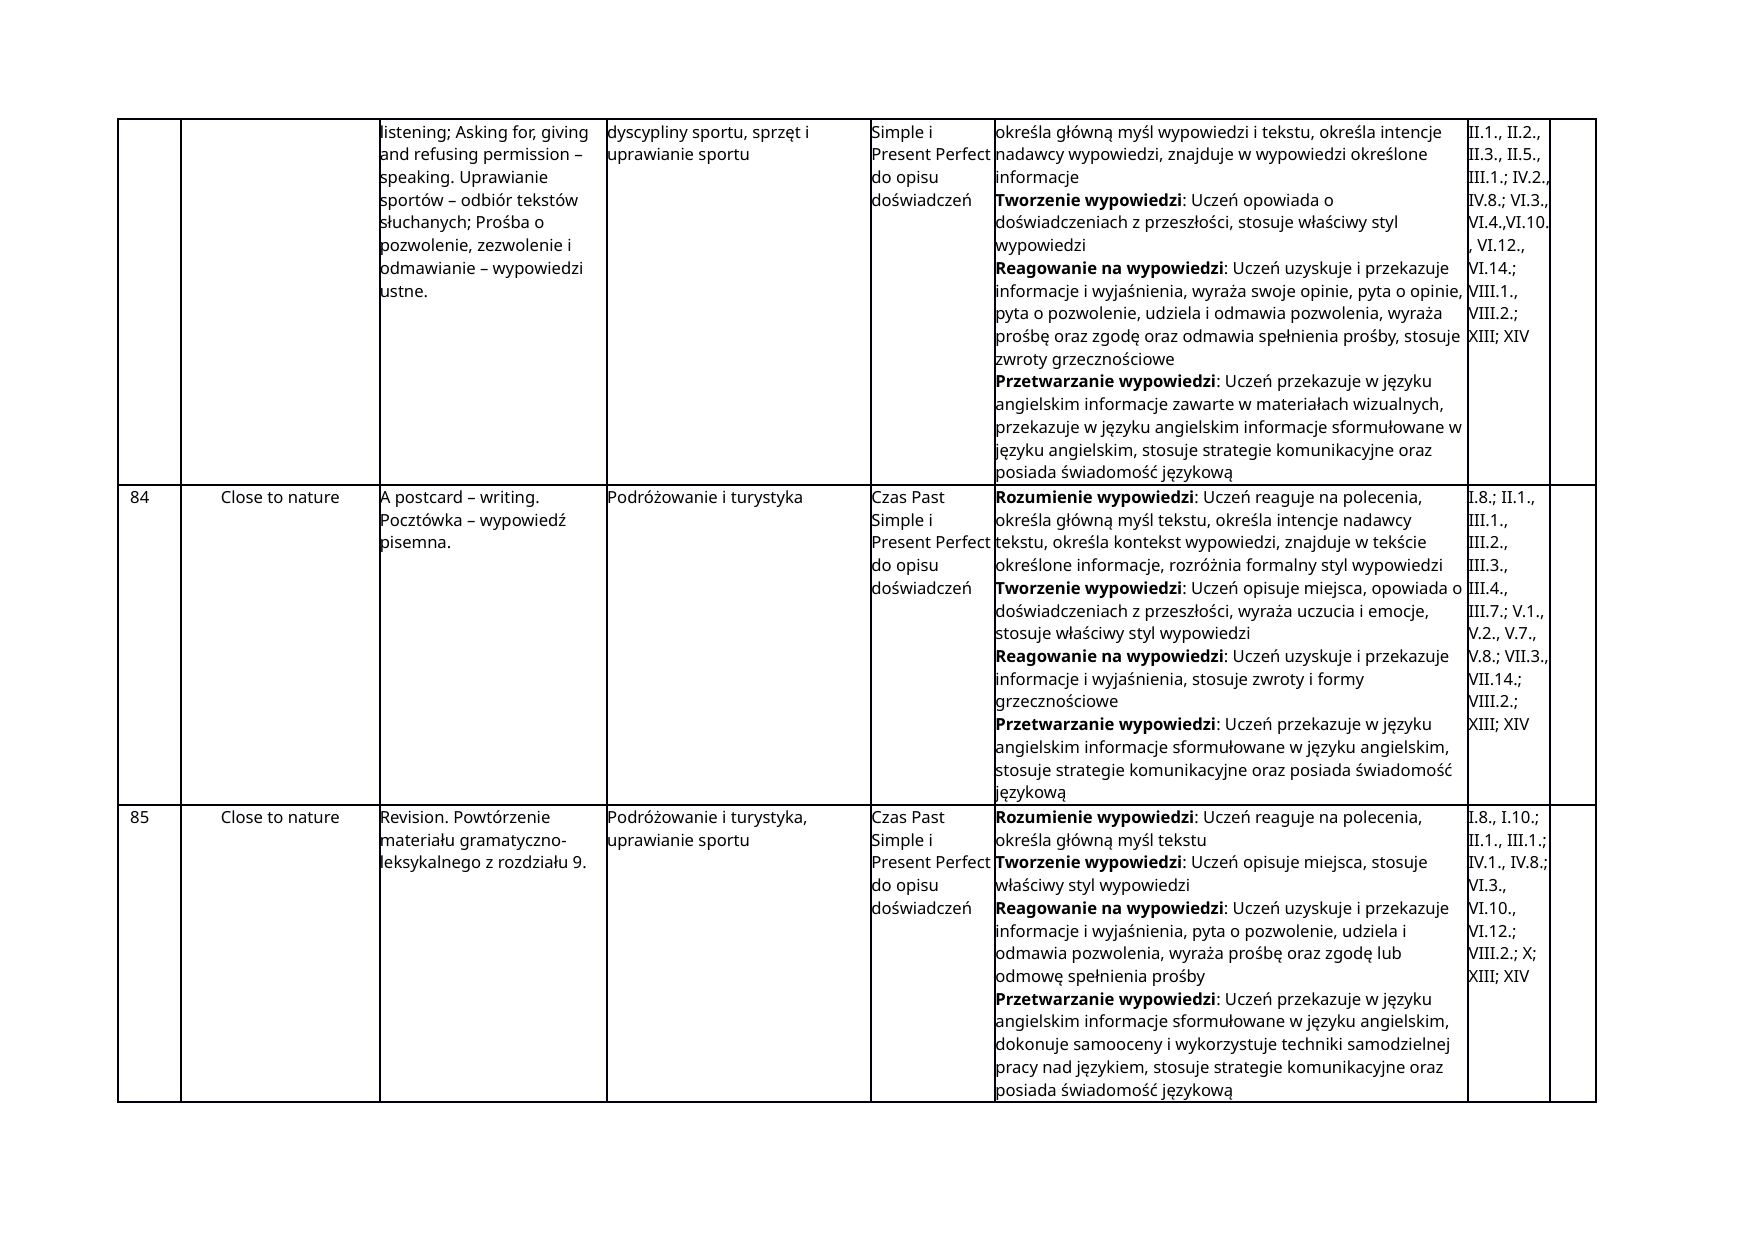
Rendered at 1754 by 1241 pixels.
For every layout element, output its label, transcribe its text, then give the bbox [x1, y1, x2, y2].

table_cell dyscypliny sportu, sprzęt i uprawianie sportu [608, 120, 870, 483]
table_cell Czas Past Simple i Present Perfect do opisu doświadczeń [872, 486, 994, 803]
table_cell [1551, 806, 1595, 1101]
table_cell [182, 120, 379, 483]
table_cell [119, 120, 180, 483]
table_cell Revision. Powtórzenie materiału gramatyczno-leksykalnego z rozdziału 9. [381, 806, 606, 1101]
table_cell [1551, 486, 1595, 803]
table_cell Simple i Present Perfect do opisu doświadczeń [872, 120, 994, 483]
table_cell Podróżowanie i turystyka [608, 486, 870, 803]
table_cell Czas Past Simple i Present Perfect do opisu doświadczeń [872, 806, 994, 1101]
table_cell określa główną myśl wypowiedzi i tekstu, określa intencje nadawcy wypowiedzi, znajduje w wypowiedzi określone informacje Tworzenie wypowiedzi: Uczeń opowiada o doświadczeniach z przeszłości, stosuje właściwy styl wypowiedzi Reagowanie na wypowiedzi: Uczeń uzyskuje i przekazuje informacje i wyjaśnienia, wyraża swoje opinie, pyta o opinie, pyta o pozwolenie, udziela i odmawia pozwolenia, wyraża prośbę oraz zgodę oraz odmawia spełnienia prośby, stosuje zwroty grzecznościowe Przetwarzanie wypowiedzi: Uczeń przekazuje w języku angielskim informacje zawarte w materiałach wizualnych, przekazuje w języku angielskim informacje sformułowane w języku angielskim, stosuje strategie komunikacyjne oraz posiada świadomość językową [996, 120, 1467, 483]
table_cell 85 [119, 806, 180, 1101]
table_cell [1551, 120, 1595, 483]
table_cell Close to nature [182, 806, 379, 1101]
table_cell Podróżowanie i turystyka, uprawianie sportu [608, 806, 870, 1101]
table_cell Close to nature [182, 486, 379, 803]
table_cell I.8.; II.1., III.1., III.2., III.3., III.4., III.7.; V.1., V.2., V.7., V.8.; VII.3., VII.14.; VIII.2.; XIII; XIV [1469, 486, 1549, 803]
table_cell Rozumienie wypowiedzi: Uczeń reaguje na polecenia, określa główną myśl tekstu Tworzenie wypowiedzi: Uczeń opisuje miejsca, stosuje właściwy styl wypowiedzi Reagowanie na wypowiedzi: Uczeń uzyskuje i przekazuje informacje i wyjaśnienia, pyta o pozwolenie, udziela i odmawia pozwolenia, wyraża prośbę oraz zgodę lub odmowę spełnienia prośby Przetwarzanie wypowiedzi: Uczeń przekazuje w języku angielskim informacje sformułowane w języku angielskim, dokonuje samooceny i wykorzystuje techniki samodzielnej pracy nad językiem, stosuje strategie komunikacyjne oraz posiada świadomość językową [996, 806, 1467, 1101]
table_cell Rozumienie wypowiedzi: Uczeń reaguje na polecenia, określa główną myśl tekstu, określa intencje nadawcy tekstu, określa kontekst wypowiedzi, znajduje w tekście określone informacje, rozróżnia formalny styl wypowiedzi Tworzenie wypowiedzi: Uczeń opisuje miejsca, opowiada o doświadczeniach z przeszłości, wyraża uczucia i emocje, stosuje właściwy styl wypowiedzi Reagowanie na wypowiedzi: Uczeń uzyskuje i przekazuje informacje i wyjaśnienia, stosuje zwroty i formy grzecznościowe Przetwarzanie wypowiedzi: Uczeń przekazuje w języku angielskim informacje sformułowane w języku angielskim, stosuje strategie komunikacyjne oraz posiada świadomość językową [996, 486, 1467, 803]
table_cell II.1., II.2., II.3., II.5., III.1.; IV.2., IV.8.; VI.3., VI.4.,VI.10., VI.12., VI.14.; VIII.1., VIII.2.; XIII; XIV [1469, 120, 1549, 483]
table_cell 84 [119, 486, 180, 803]
table_cell listening; Asking for, giving and refusing permission – speaking. Uprawianie sportów – odbiór tekstów słuchanych; Prośba o pozwolenie, zezwolenie i odmawianie – wypowiedzi ustne. [381, 120, 606, 483]
table_cell I.8., I.10.; II.1., III.1.; IV.1., IV.8.; VI.3., VI.10., VI.12.; VIII.2.; X; XIII; XIV [1469, 806, 1549, 1101]
table_cell A postcard – writing. Pocztówka – wypowiedź pisemna. [381, 486, 606, 803]
